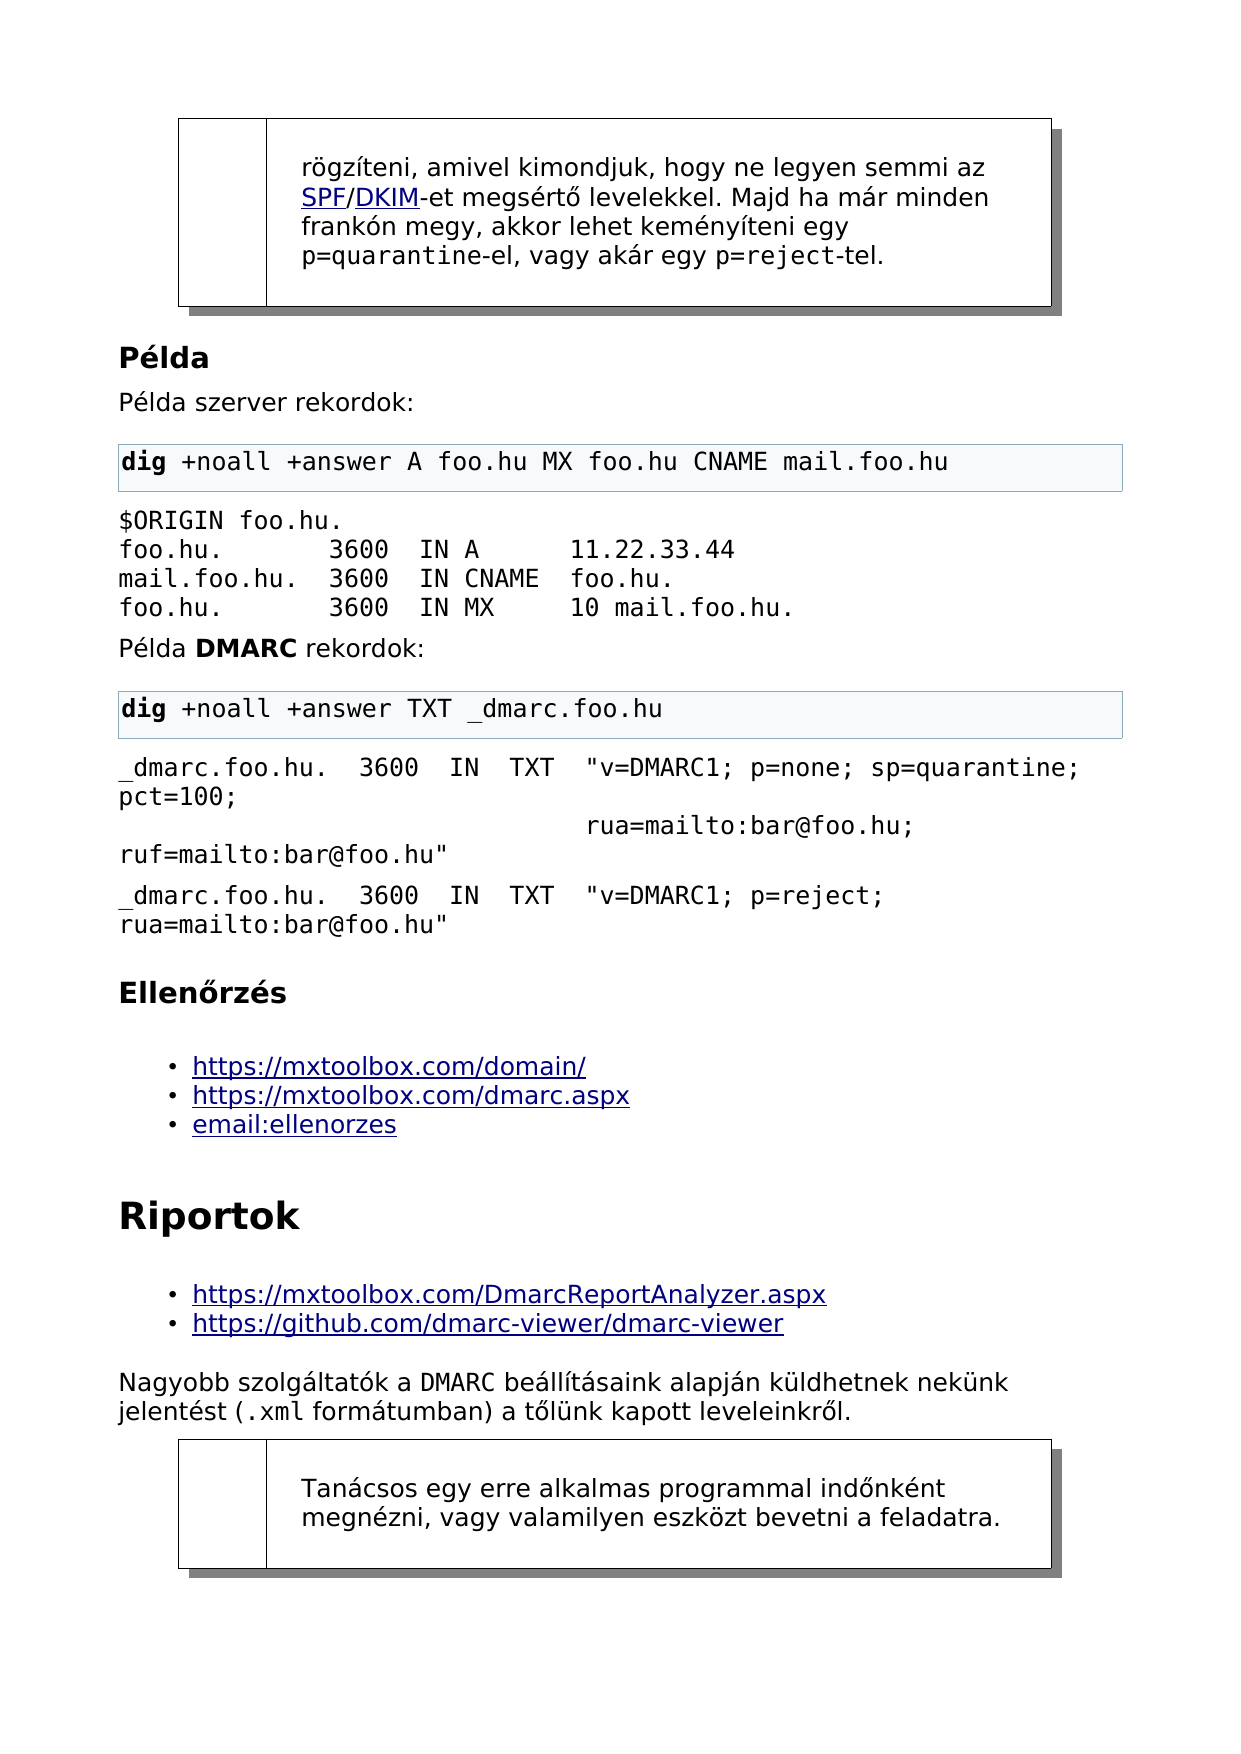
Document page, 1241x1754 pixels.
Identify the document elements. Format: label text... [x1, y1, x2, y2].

list email:ellenorzes [177, 1111, 1122, 1140]
table_header dig +noall +answer TXT _dmarc.foo.hu [119, 692, 1122, 738]
list https://mxtoolbox.com/DmarcReportAnalyzer.aspx [177, 1280, 1122, 1309]
text _dmarc.foo.hu. 3600 IN TXT "v=DMARC1; p=none; sp=quarantine; pct=100; rua=mailto:bar@foo.hu; ruf=mailto:bar@foo.hu" [118, 753, 1122, 869]
table_header rögzíteni, amivel kimondjuk, hogy ne legyen semmi az SPF/DKIM-et megsértő levelekkel. Majd ha már minden frankón megy, akkor lehet keményíteni egy p=quarantine-el, vagy akár egy p=reject-tel. [267, 119, 1051, 306]
list https://mxtoolbox.com/domain/ [177, 1052, 1122, 1081]
table_header [179, 1440, 266, 1568]
text Példa szerver rekordok: [118, 388, 1122, 417]
table_header dig +noall +answer A foo.hu MX foo.hu CNAME mail.foo.hu [119, 445, 1122, 491]
list https://github.com/dmarc-viewer/dmarc-viewer [177, 1309, 1122, 1338]
subtitle Példa [118, 341, 1122, 375]
list https://mxtoolbox.com/dmarc.aspx [177, 1081, 1122, 1111]
subtitle Riportok [118, 1194, 1122, 1238]
subtitle Ellenőrzés [118, 976, 1122, 1010]
text Nagyobb szolgáltatók a DMARC beállításaink alapján küldhetnek nekünk jelentést (.xml formátumban) a tőlünk kapott leveleinkről. [118, 1368, 1122, 1426]
text _dmarc.foo.hu. 3600 IN TXT "v=DMARC1; p=reject; rua=mailto:bar@foo.hu" [118, 881, 1122, 939]
table_header [179, 119, 266, 306]
text Példa DMARC rekordok: [118, 634, 1122, 664]
text $ORIGIN foo.hu. foo.hu. 3600 IN A 11.22.33.44 mail.foo.hu. 3600 IN CNAME foo.hu. foo.hu. 3600 IN MX 10 mail.foo.hu. [118, 506, 1122, 623]
table_header Tanácsos egy erre alkalmas programmal indőnként megnézni, vagy valamilyen eszközt bevetni a feladatra. [267, 1440, 1051, 1568]
